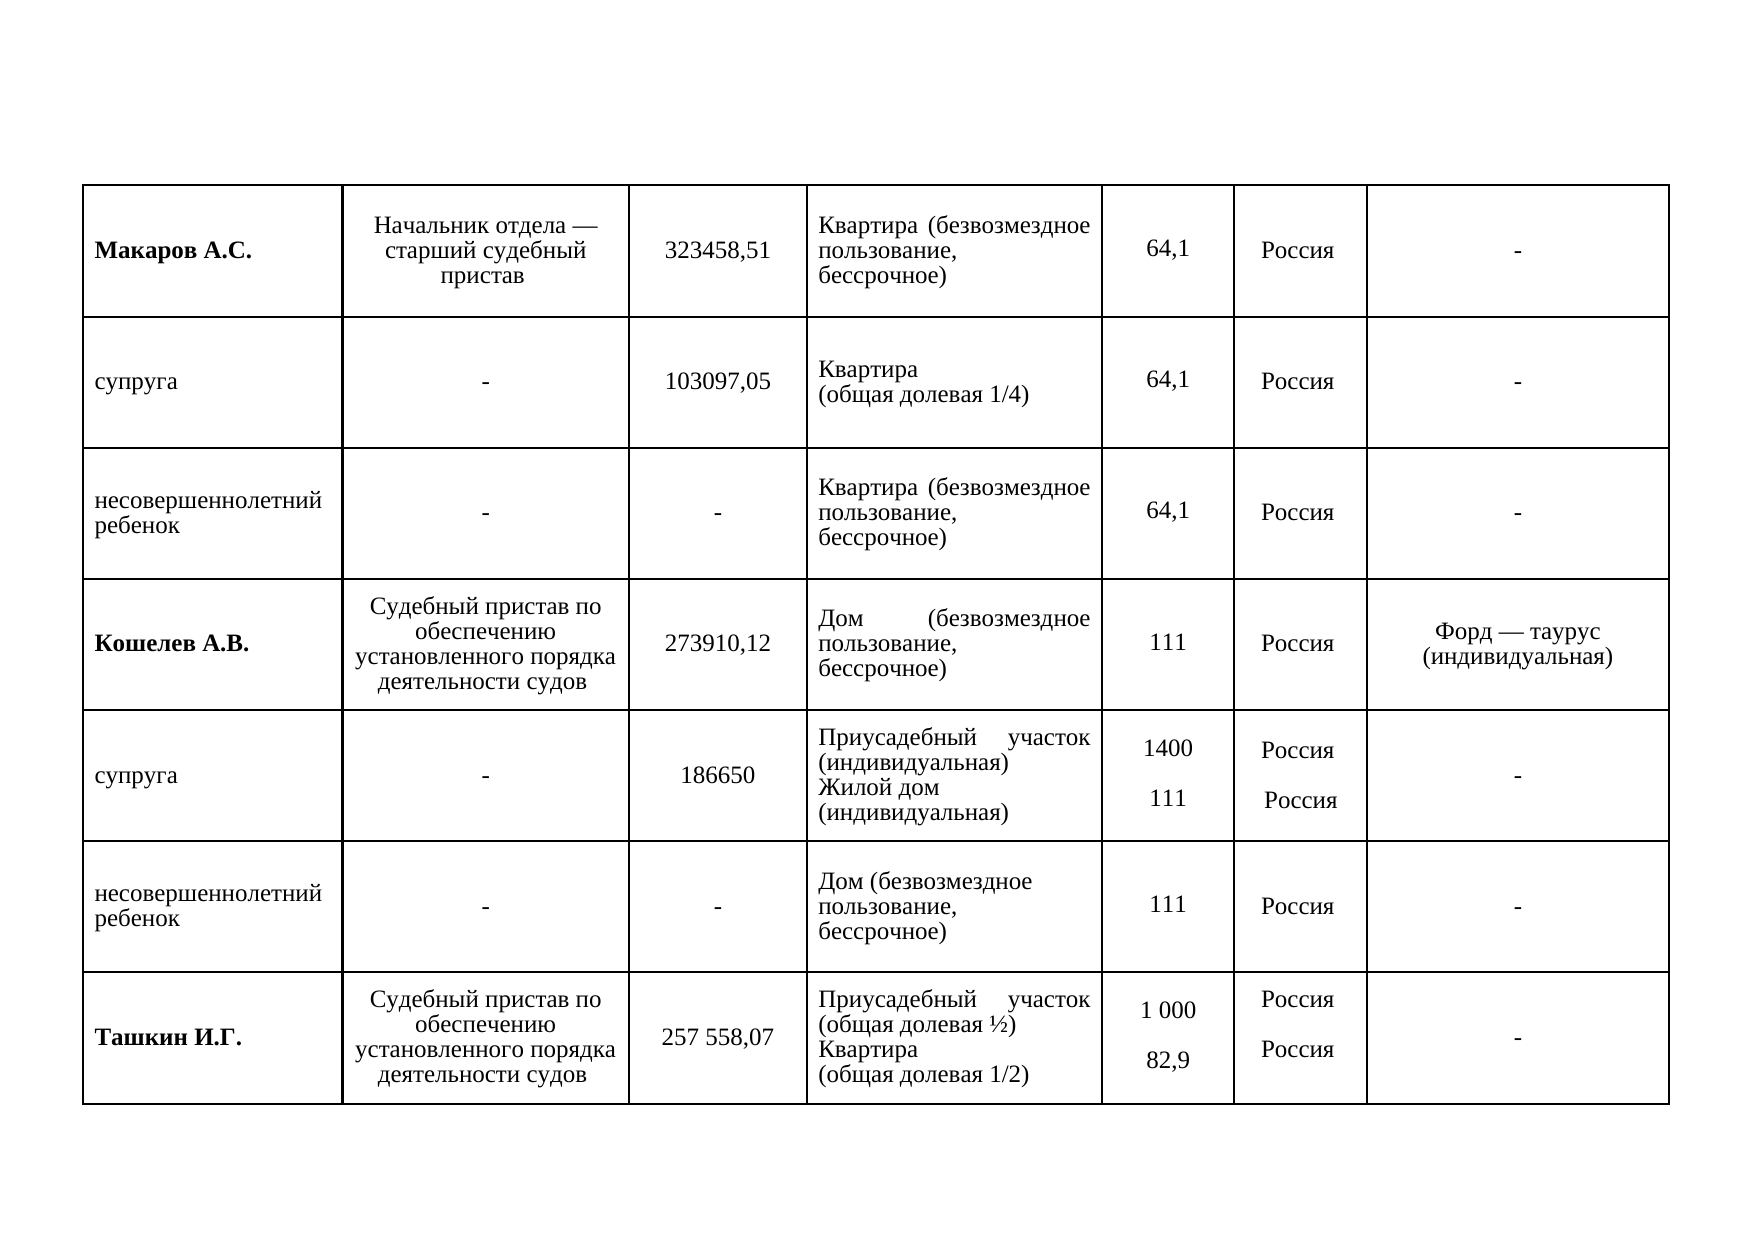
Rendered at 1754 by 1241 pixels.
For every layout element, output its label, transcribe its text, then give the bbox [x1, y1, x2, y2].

table_cell - [344, 449, 628, 578]
table_cell Макаров А.С. [84, 186, 341, 316]
table_cell Приусадебный участок (индивидуальная) Жилой дом (индивидуальная) [808, 711, 1101, 840]
table_cell 103097,05 [630, 318, 806, 447]
table_cell 186650 [630, 711, 806, 840]
table_cell 64,1 [1103, 318, 1233, 447]
table_cell Дом (безвозмездное пользование, бессрочное) [808, 580, 1101, 709]
table_cell - [630, 842, 806, 971]
table_cell Кошелев А.В. [84, 580, 341, 709]
table_cell Форд — таурус (индивидуальная) [1368, 580, 1668, 709]
table_cell - [344, 318, 628, 447]
table_cell Россия [1235, 842, 1366, 971]
table_cell - [1368, 449, 1668, 578]
table_cell - [1368, 186, 1668, 316]
table_cell 273910,12 [630, 580, 806, 709]
table_cell 111 [1103, 842, 1233, 971]
table_cell 64,1 [1103, 449, 1233, 578]
table_cell - [344, 711, 628, 840]
table_cell 64,1 [1103, 186, 1233, 316]
table_cell супруга [84, 318, 341, 447]
table_cell Россия [1235, 580, 1366, 709]
table_cell Судебный пристав по обеспечению установленного порядка деятельности судов [344, 973, 628, 1102]
table_cell Россия Россия [1235, 711, 1366, 840]
table_cell Россия [1235, 318, 1366, 447]
table_cell - [344, 842, 628, 971]
table_cell 323458,51 [630, 186, 806, 316]
table_cell 257 558,07 [630, 973, 806, 1102]
table_cell Судебный пристав по обеспечению установленного порядка деятельности судов [344, 580, 628, 709]
table_cell Квартира (безвозмездное пользование, бессрочное) [808, 186, 1101, 316]
table_cell Дом (безвозмездное пользование, бессрочное) [808, 842, 1101, 971]
table_cell - [1368, 318, 1668, 447]
table_cell - [630, 449, 806, 578]
table_cell Начальник отдела — старший судебный пристав [344, 186, 628, 316]
table_cell супруга [84, 711, 341, 840]
table_cell несовершеннолетний ребенок [84, 842, 341, 971]
table_cell Россия [1235, 449, 1366, 578]
table_cell Россия Россия [1235, 973, 1366, 1102]
table_cell Россия [1235, 186, 1366, 316]
table_cell - [1368, 842, 1668, 971]
table_cell Ташкин И.Г. [84, 973, 341, 1102]
table_cell несовершеннолетний ребенок [84, 449, 341, 578]
table_cell Приусадебный участок (общая долевая ½) Квартира (общая долевая 1/2) [808, 973, 1101, 1102]
table_cell - [1368, 711, 1668, 840]
table_cell 1400 111 [1103, 711, 1233, 840]
table_cell Квартира (безвозмездное пользование, бессрочное) [808, 449, 1101, 578]
table_cell 111 [1103, 580, 1233, 709]
table_cell 1 000 82,9 [1103, 973, 1233, 1102]
table_cell Квартира (общая долевая 1/4) [808, 318, 1101, 447]
table_cell - [1368, 973, 1668, 1102]
